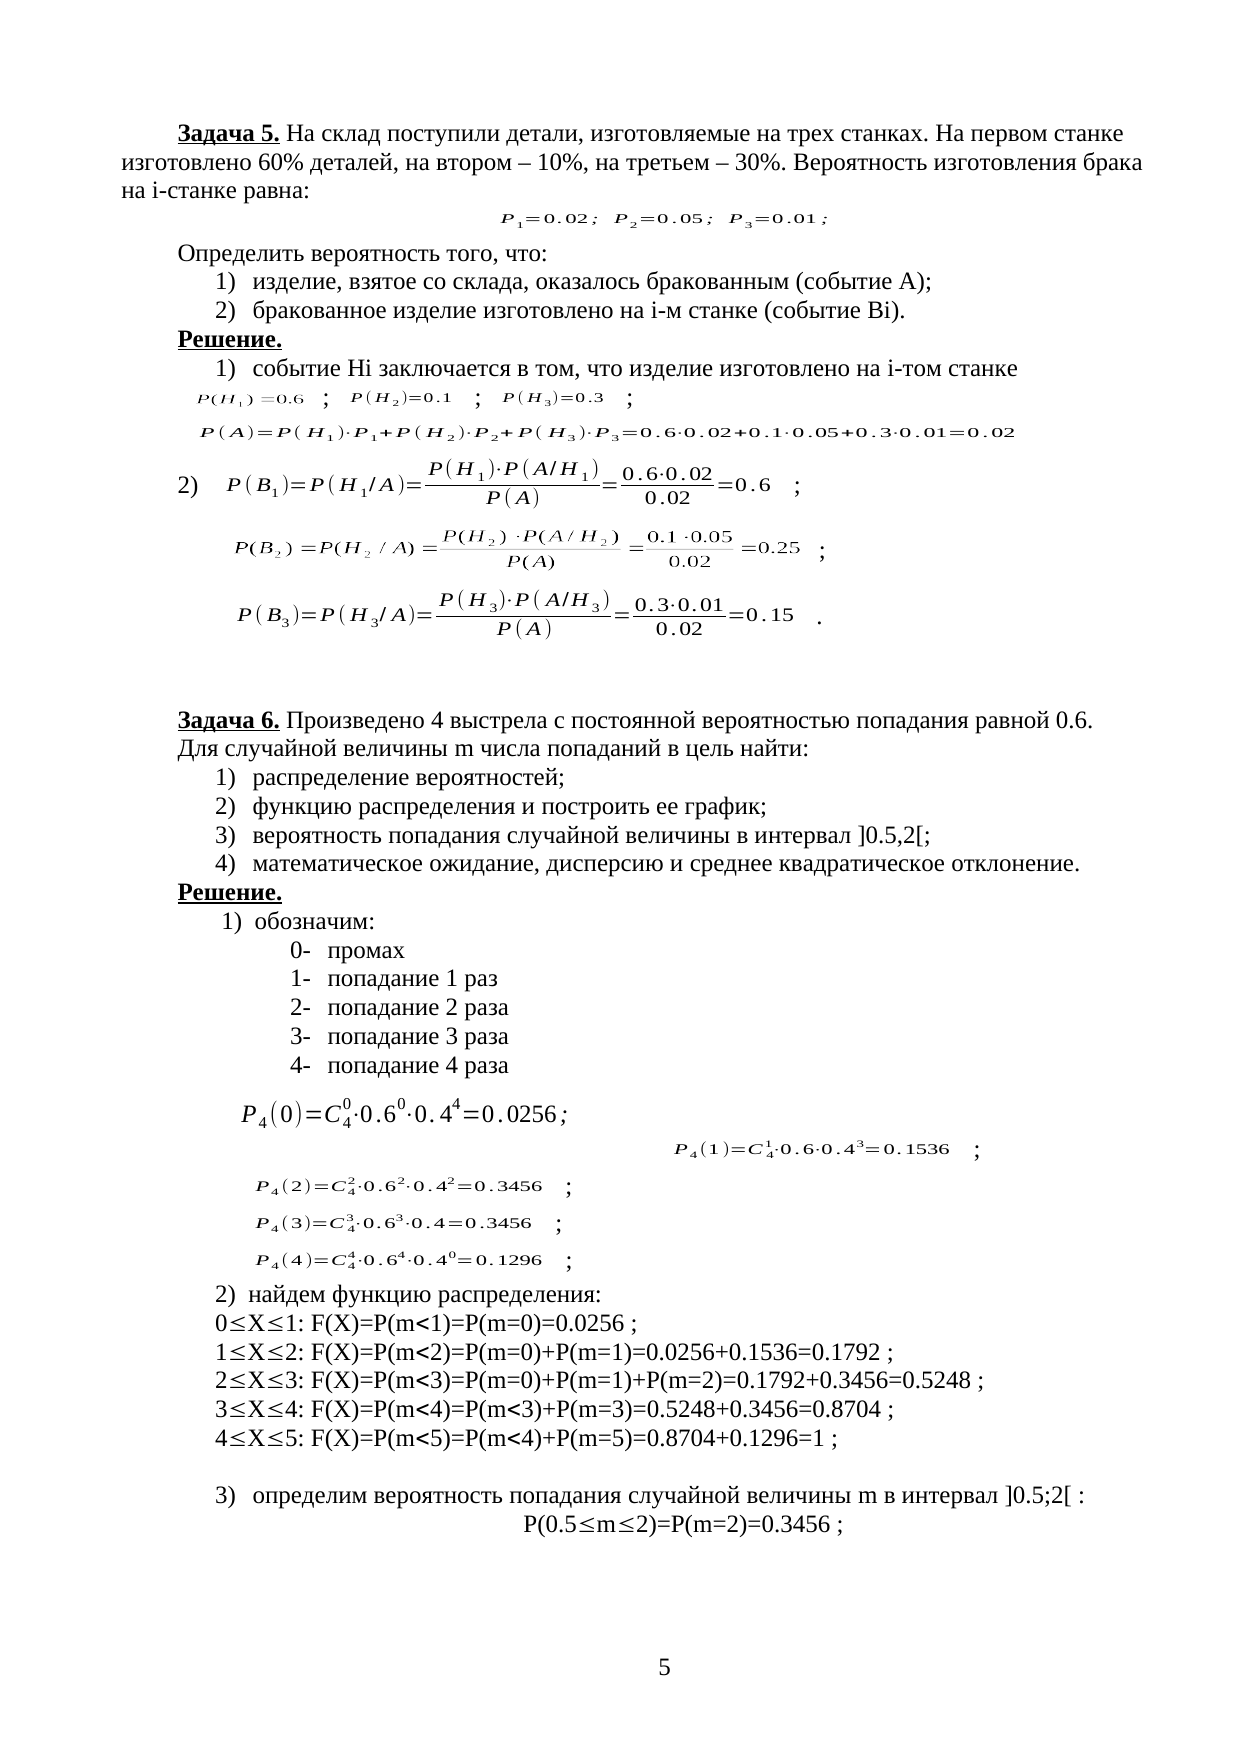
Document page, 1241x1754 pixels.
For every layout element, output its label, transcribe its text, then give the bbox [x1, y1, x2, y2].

list попадание 2 раза [290, 992, 1152, 1021]
list изделие, взятое со склада, оказалось бракованным (событие А); [215, 266, 1152, 295]
text ; [177, 516, 1152, 582]
list математическое ожидание, дисперсию и среднее квадратическое отклонение. [215, 848, 1152, 877]
text 4X5: F(X)=P(m5)=P(m4)+P(m=5)=0.8704+0.1296=1 ; [215, 1423, 1152, 1452]
text 1) обозначим: [177, 906, 1152, 935]
list вероятность попадания случайной величины в интервал ]0.5,2[; [215, 820, 1152, 848]
text ; [177, 1168, 1152, 1205]
list попадание 3 раза [290, 1021, 1152, 1050]
text 3X4: F(X)=P(m4)=P(m3)+P(m=3)=0.5248+0.3456=0.8704 ; [215, 1394, 1152, 1423]
text 1X2: F(X)=P(m2)=P(m=0)+P(m=1)=0.0256+0.1536=0.1792 ; [215, 1337, 1152, 1366]
text Определить вероятность того, что: [177, 238, 1152, 266]
list функцию распределения и построить ее график; [215, 791, 1152, 820]
text Решение. [177, 877, 1152, 906]
list распределение вероятностей; [215, 762, 1152, 791]
text 0X1: F(X)=P(m1)=P(m=0)=0.0256 ; [215, 1308, 1152, 1337]
text Задача 6. Произведено 4 выстрела с постоянной вероятностью попадания равной 0.6. [177, 705, 1152, 733]
text Для случайной величины m числа попаданий в цель найти: [177, 733, 1152, 762]
list определим вероятность попадания случайной величины m в интервал ]0.5;2[ : [215, 1481, 1152, 1509]
text . [177, 582, 1152, 647]
list бракованное изделие изготовлено на i-м станке (событие Bi). [215, 295, 1152, 324]
list попадание 1 раз [290, 963, 1152, 992]
text ; [177, 1205, 1152, 1242]
text ;;; [177, 381, 1152, 418]
text ; [177, 1242, 1152, 1279]
text ; [177, 1131, 1152, 1168]
list попадание 4 раза [290, 1050, 1152, 1078]
text 2X3: F(X)=P(m3)=P(m=0)+P(m=1)+P(m=2)=0.1792+0.3456=0.5248 ; [215, 1366, 1152, 1394]
text P(0.5m2)=P(m=2)=0.3456 ; [215, 1509, 1152, 1538]
text Решение. [177, 324, 1152, 353]
list промах [290, 935, 1152, 963]
text Задача 5. На склад поступили детали, изготовляемые на трех станках. На первом станке изготовлено 60% деталей, на втором – 10%, на третьем – 30%. Вероятность изготовления брака на i-станке равна: [121, 118, 1152, 204]
text 2) найдем функцию распределения: [215, 1279, 1152, 1308]
text 2) ; [177, 451, 1152, 516]
list событие Hi заключается в том, что изделие изготовлено на i-том станке [215, 353, 1152, 381]
